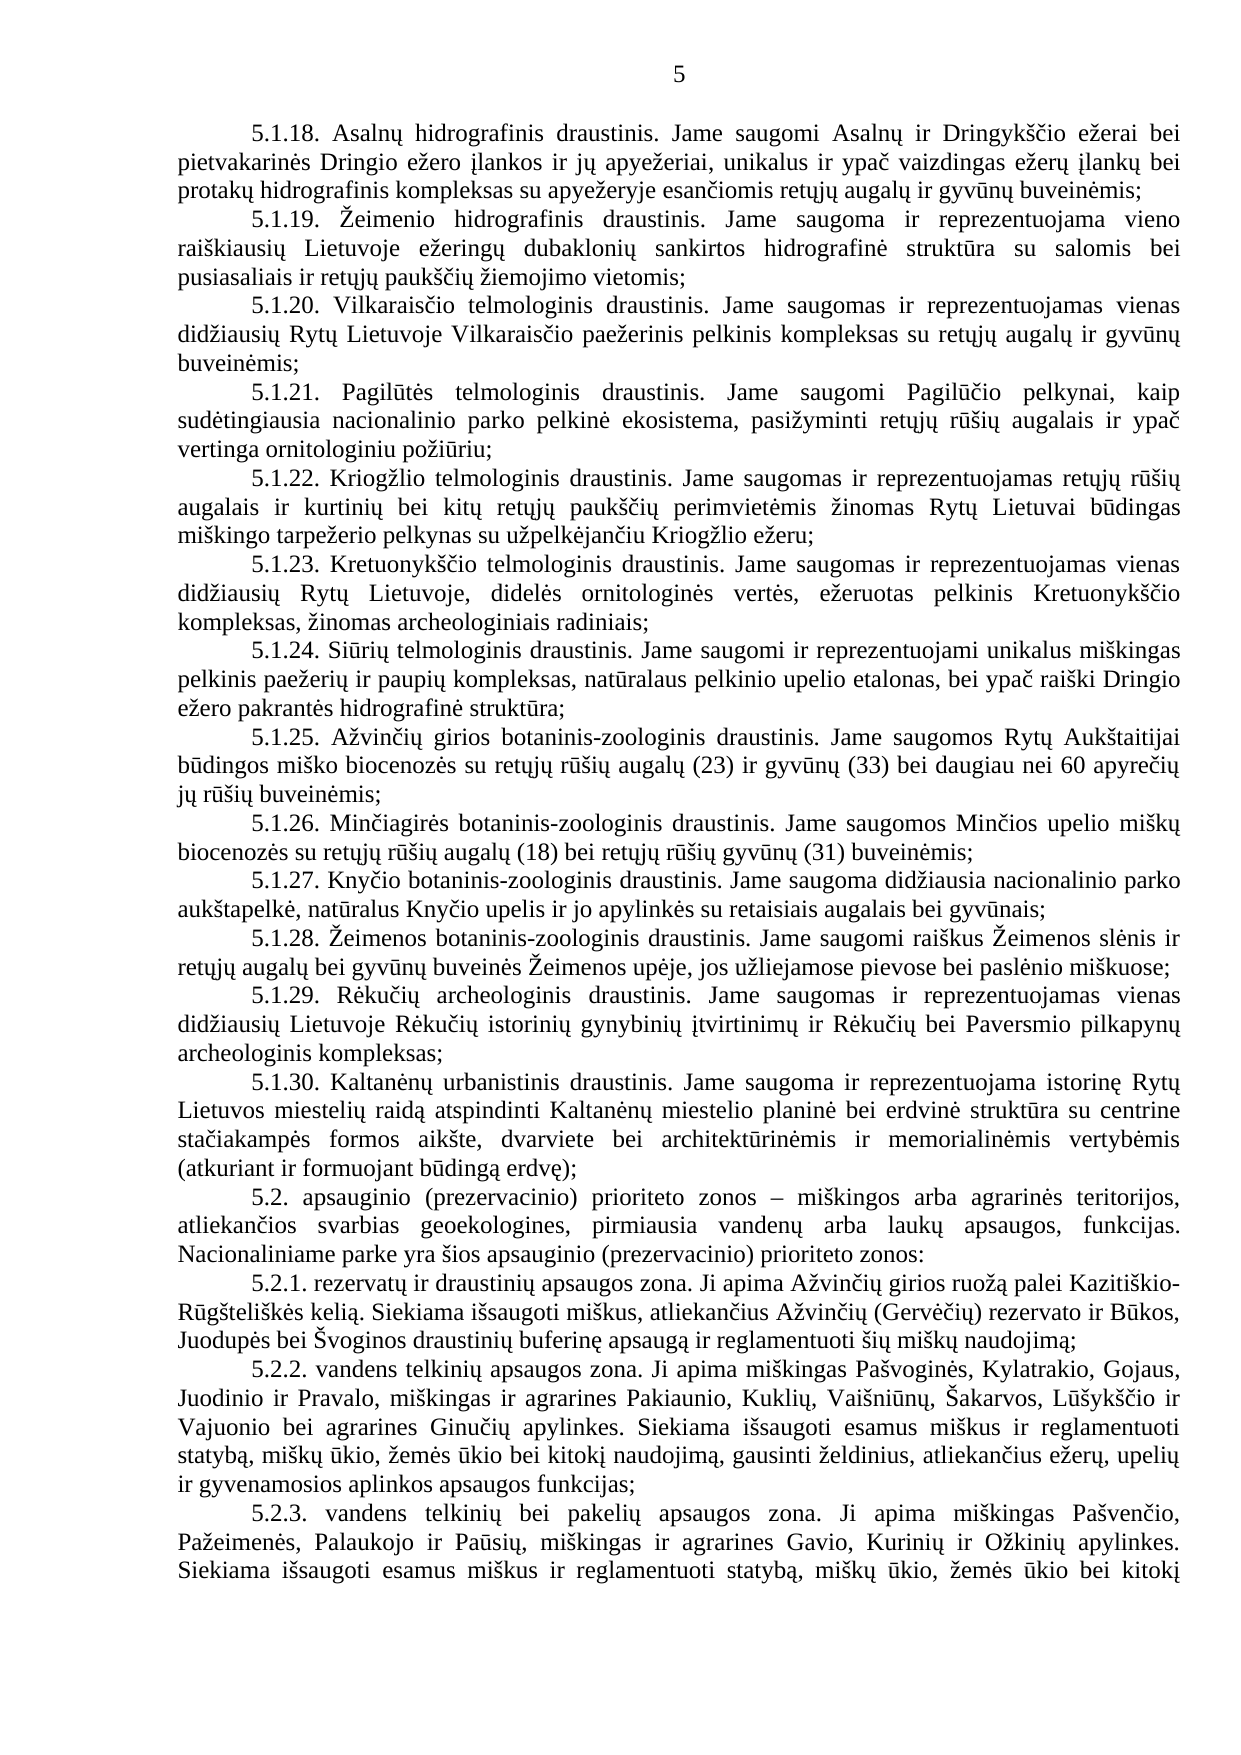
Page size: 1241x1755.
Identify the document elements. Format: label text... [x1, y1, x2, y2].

text 5.1.23. Kretuonykščio telmologinis draustinis. Jame saugomas ir reprezentuojamas vienas didžiausių Rytų Lietuvoje, didelės ornitologinės vertės, ežeruotas pelkinis Kretuonykščio kompleksas, žinomas archeologiniais radiniais; [177, 549, 1181, 636]
text 5.1.26. Minčiagirės botaninis-zoologinis draustinis. Jame saugomos Minčios upelio miškų biocenozės su retųjų rūšių augalų (18) bei retųjų rūšių gyvūnų (31) buveinėmis; [177, 808, 1181, 866]
text 5.1.28. Žeimenos botaninis-zoologinis draustinis. Jame saugomi raiškus Žeimenos slėnis ir retųjų augalų bei gyvūnų buveinės Žeimenos upėje, jos užliejamose pievose bei paslėnio miškuose; [177, 923, 1181, 981]
text 5.1.29. Rėkučių archeologinis draustinis. Jame saugomas ir reprezentuojamas vienas didžiausių Lietuvoje Rėkučių istorinių gynybinių įtvirtinimų ir Rėkučių bei Paversmio pilkapynų archeologinis kompleksas; [177, 981, 1181, 1067]
text 5.1.24. Siūrių telmologinis draustinis. Jame saugomi ir reprezentuojami unikalus miškingas pelkinis paežerių ir paupių kompleksas, natūralaus pelkinio upelio etalonas, bei ypač raiški Dringio ežero pakrantės hidrografinė struktūra; [177, 636, 1181, 722]
text 5.1.21. Pagilūtės telmologinis draustinis. Jame saugomi Pagilūčio pelkynai, kaip sudėtingiausia nacionalinio parko pelkinė ekosistema, pasižyminti retųjų rūšių augalais ir ypač vertinga ornitologiniu požiūriu; [177, 377, 1181, 463]
text 5.1.30. Kaltanėnų urbanistinis draustinis. Jame saugoma ir reprezentuojama istorinę Rytų Lietuvos miestelių raidą atspindinti Kaltanėnų miestelio planinė bei erdvinė struktūra su centrine stačiakampės formos aikšte, dvarviete bei architektūrinėmis ir memorialinėmis vertybėmis (atkuriant ir formuojant būdingą erdvę); [177, 1067, 1181, 1182]
text 5.2. apsauginio (prezervacinio) prioriteto zonos – miškingos arba agrarinės teritorijos, atliekančios svarbias geoekologines, pirmiausia vandenų arba laukų apsaugos, funkcijas. Nacionaliniame parke yra šios apsauginio (prezervacinio) prioriteto zonos: [177, 1182, 1181, 1268]
text 5.2.3. vandens telkinių bei pakelių apsaugos zona. Ji apima miškingas Pašvenčio, Pažeimenės, Palaukojo ir Paūsių, miškingas ir agrarines Gavio, Kurinių ir Ožkinių apylinkes. Siekiama išsaugoti esamus miškus ir reglamentuoti statybą, miškų ūkio, žemės ūkio bei kitokį [177, 1498, 1181, 1584]
text 5.1.18. Asalnų hidrografinis draustinis. Jame saugomi Asalnų ir Dringykščio ežerai bei pietvakarinės Dringio ežero įlankos ir jų apyežeriai, unikalus ir ypač vaizdingas ežerų įlankų bei protakų hidrografinis kompleksas su apyežeryje esančiomis retųjų augalų ir gyvūnų buveinėmis; [177, 118, 1181, 204]
text 5.2.2. vandens telkinių apsaugos zona. Ji apima miškingas Pašvoginės, Kylatrakio, Gojaus, Juodinio ir Pravalo, miškingas ir agrarines Pakiaunio, Kuklių, Vaišniūnų, Šakarvos, Lūšykščio ir Vajuonio bei agrarines Ginučių apylinkes. Siekiama išsaugoti esamus miškus ir reglamentuoti statybą, miškų ūkio, žemės ūkio bei kitokį naudojimą, gausinti želdinius, atliekančius ežerų, upelių ir gyvenamosios aplinkos apsaugos funkcijas; [177, 1354, 1181, 1498]
text 5.1.25. Ažvinčių girios botaninis-zoologinis draustinis. Jame saugomos Rytų Aukštaitijai būdingos miško biocenozės su retųjų rūšių augalų (23) ir gyvūnų (33) bei daugiau nei 60 apyrečių jų rūšių buveinėmis; [177, 722, 1181, 808]
text 5.1.19. Žeimenio hidrografinis draustinis. Jame saugoma ir reprezentuojama vieno raiškiausių Lietuvoje ežeringų dubaklonių sankirtos hidrografinė struktūra su salomis bei pusiasaliais ir retųjų paukščių žiemojimo vietomis; [177, 204, 1181, 291]
text 5.1.27. Knyčio botaninis-zoologinis draustinis. Jame saugoma didžiausia nacionalinio parko aukštapelkė, natūralus Knyčio upelis ir jo apylinkės su retaisiais augalais bei gyvūnais; [177, 866, 1181, 923]
text 5.1.20. Vilkaraisčio telmologinis draustinis. Jame saugomas ir reprezentuojamas vienas didžiausių Rytų Lietuvoje Vilkaraisčio paežerinis pelkinis kompleksas su retųjų augalų ir gyvūnų buveinėmis; [177, 291, 1181, 377]
text 5.2.1. rezervatų ir draustinių apsaugos zona. Ji apima Ažvinčių girios ruožą palei Kazitiškio-Rūgšteliškės kelią. Siekiama išsaugoti miškus, atliekančius Ažvinčių (Gervėčių) rezervato ir Būkos, Juodupės bei Švoginos draustinių buferinę apsaugą ir reglamentuoti šių miškų naudojimą; [177, 1268, 1181, 1354]
text 5.1.22. Kriogžlio telmologinis draustinis. Jame saugomas ir reprezentuojamas retųjų rūšių augalais ir kurtinių bei kitų retųjų paukščių perimvietėmis žinomas Rytų Lietuvai būdingas miškingo tarpežerio pelkynas su užpelkėjančiu Kriogžlio ežeru; [177, 463, 1181, 549]
